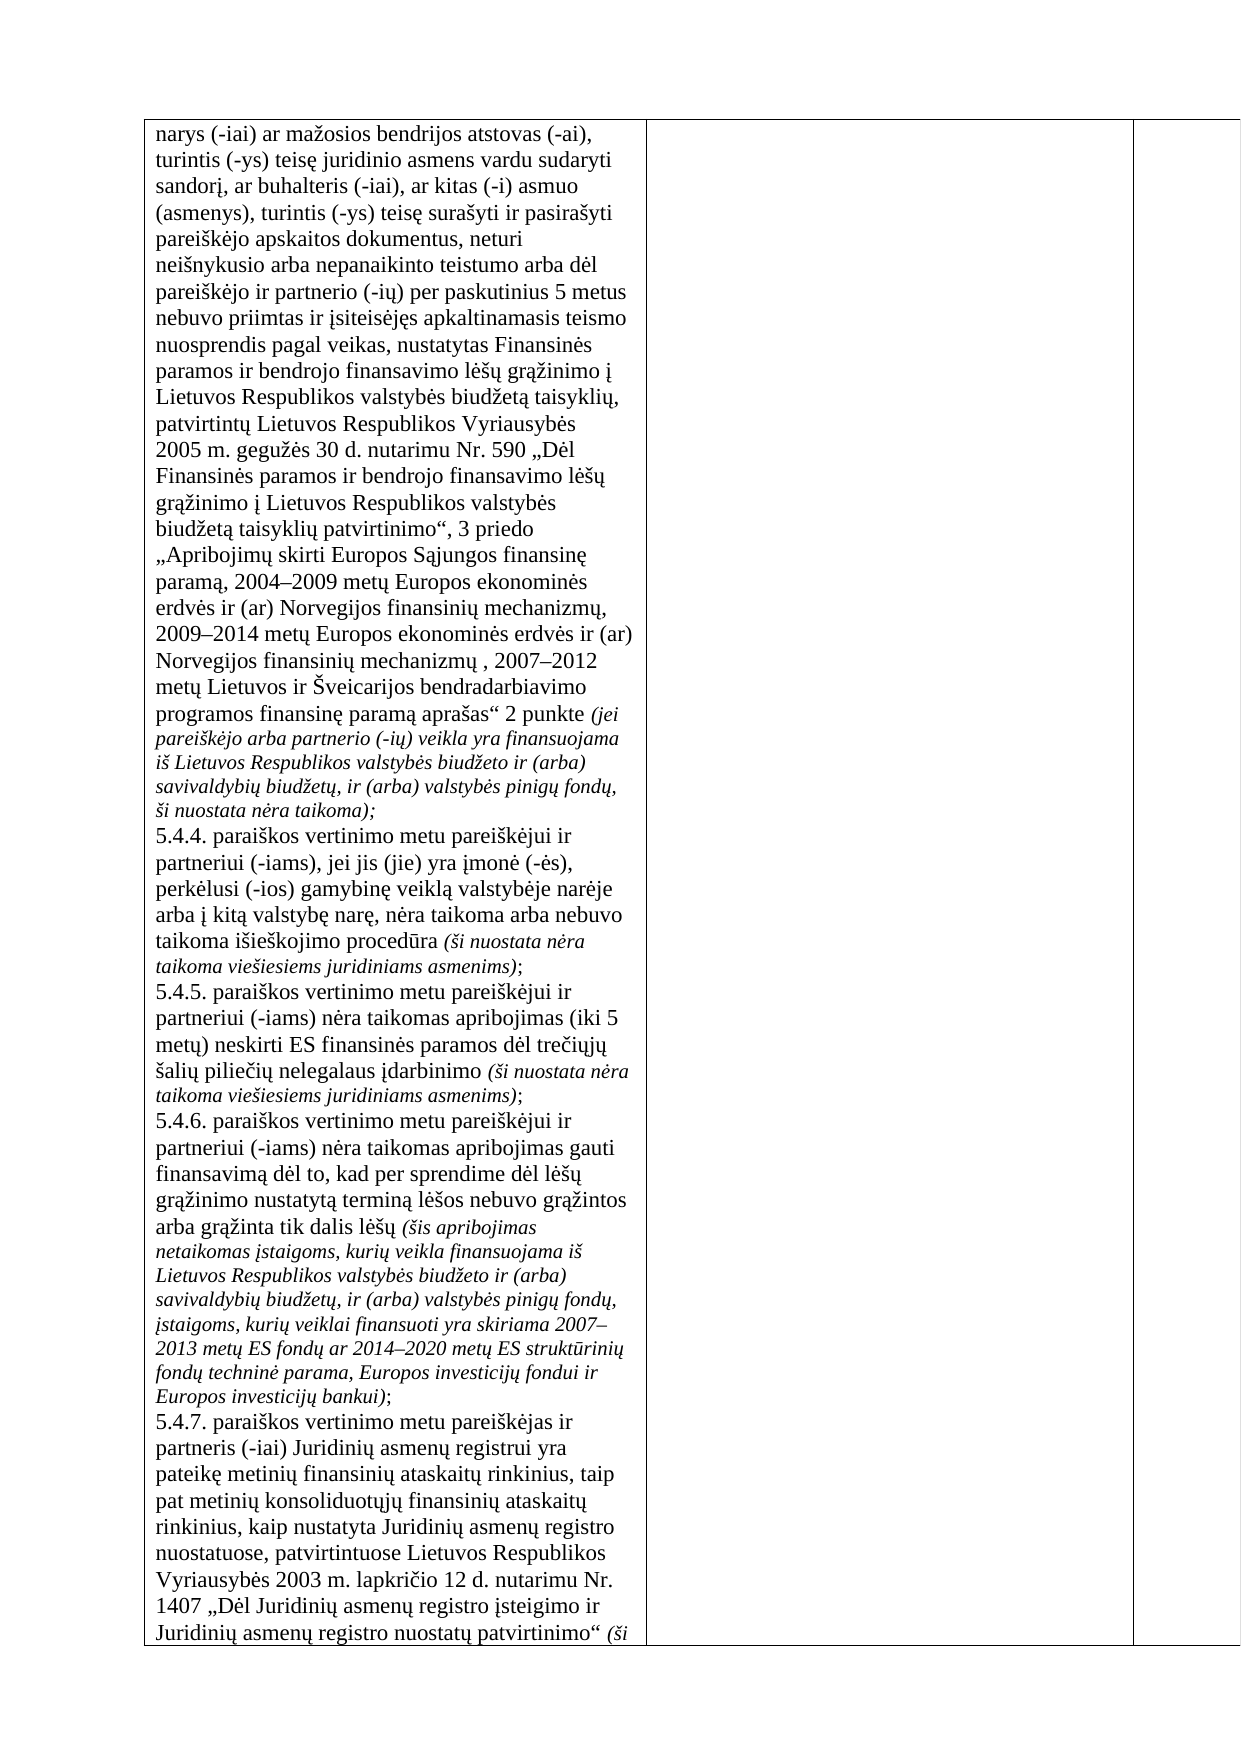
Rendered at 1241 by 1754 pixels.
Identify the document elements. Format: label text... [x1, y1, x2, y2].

table_cell [1134, 120, 1240, 1645]
table_cell [647, 120, 1133, 1645]
table_cell narys (-iai) ar mažosios bendrijos atstovas (-ai), turintis (-ys) teisę juridinio asmens vardu sudaryti sandorį, ar buhalteris (-iai), ar kitas (-i) asmuo (asmenys), turintis (-ys) teisę surašyti ir pasirašyti pareiškėjo apskaitos dokumentus, neturi neišnykusio arba nepanaikinto teistumo arba dėl pareiškėjo ir partnerio (-ių) per paskutinius 5 metus nebuvo priimtas ir įsiteisėjęs apkaltinamasis teismo nuosprendis pagal veikas, nustatytas Finansinės paramos ir bendrojo finansavimo lėšų grąžinimo į Lietuvos Respublikos valstybės biudžetą taisyklių, patvirtintų Lietuvos Respublikos Vyriausybės 2005 m. gegužės 30 d. nutarimu Nr. 590 „Dėl Finansinės paramos ir bendrojo finansavimo lėšų grąžinimo į Lietuvos Respublikos valstybės biudžetą taisyklių patvirtinimo“, 3 priedo „Apribojimų skirti Europos Sąjungos finansinę paramą, 2004–2009 metų Europos ekonominės erdvės ir (ar) Norvegijos finansinių mechanizmų, 2009–2014 metų Europos ekonominės erdvės ir (ar) Norvegijos finansinių mechanizmų , 2007–2012 metų Lietuvos ir Šveicarijos bendradarbiavimo programos finansinę paramą aprašas“ 2 punkte (jei pareiškėjo arba partnerio (-ių) veikla yra finansuojama iš Lietuvos Respublikos valstybės biudžeto ir (arba) savivaldybių biudžetų, ir (arba) valstybės pinigų fondų, ši nuostata nėra taikoma); 5.4.4. paraiškos vertinimo metu pareiškėjui ir partneriui (-iams), jei jis (jie) yra įmonė (-ės), perkėlusi (-ios) gamybinę veiklą valstybėje narėje arba į kitą valstybę narę, nėra taikoma arba nebuvo taikoma išieškojimo procedūra (ši nuostata nėra taikoma viešiesiems juridiniams asmenims); 5.4.5. paraiškos vertinimo metu pareiškėjui ir partneriui (-iams) nėra taikomas apribojimas (iki 5 metų) neskirti ES finansinės paramos dėl trečiųjų šalių piliečių nelegalaus įdarbinimo (ši nuostata nėra taikoma viešiesiems juridiniams asmenims); 5.4.6. paraiškos vertinimo metu pareiškėjui ir partneriui (-iams) nėra taikomas apribojimas gauti finansavimą dėl to, kad per sprendime dėl lėšų grąžinimo nustatytą terminą lėšos nebuvo grąžintos arba grąžinta tik dalis lėšų (šis apribojimas netaikomas įstaigoms, kurių veikla finansuojama iš Lietuvos Respublikos valstybės biudžeto ir (arba) savivaldybių biudžetų, ir (arba) valstybės pinigų fondų, įstaigoms, kurių veiklai finansuoti yra skiriama 2007–2013 metų ES fondų ar 2014–2020 metų ES struktūrinių fondų techninė parama, Europos investicijų fondui ir Europos investicijų bankui); 5.4.7. paraiškos vertinimo metu pareiškėjas ir partneris (-iai) Juridinių asmenų registrui yra pateikę metinių finansinių ataskaitų rinkinius, taip pat metinių konsoliduotųjų finansinių ataskaitų rinkinius, kaip nustatyta Juridinių asmenų registro nuostatuose, patvirtintuose Lietuvos Respublikos Vyriausybės 2003 m. lapkričio 12 d. nutarimu Nr. 1407 „Dėl Juridinių asmenų registro įsteigimo ir Juridinių asmenų registro nuostatų patvirtinimo“ (ši [145, 120, 646, 1645]
